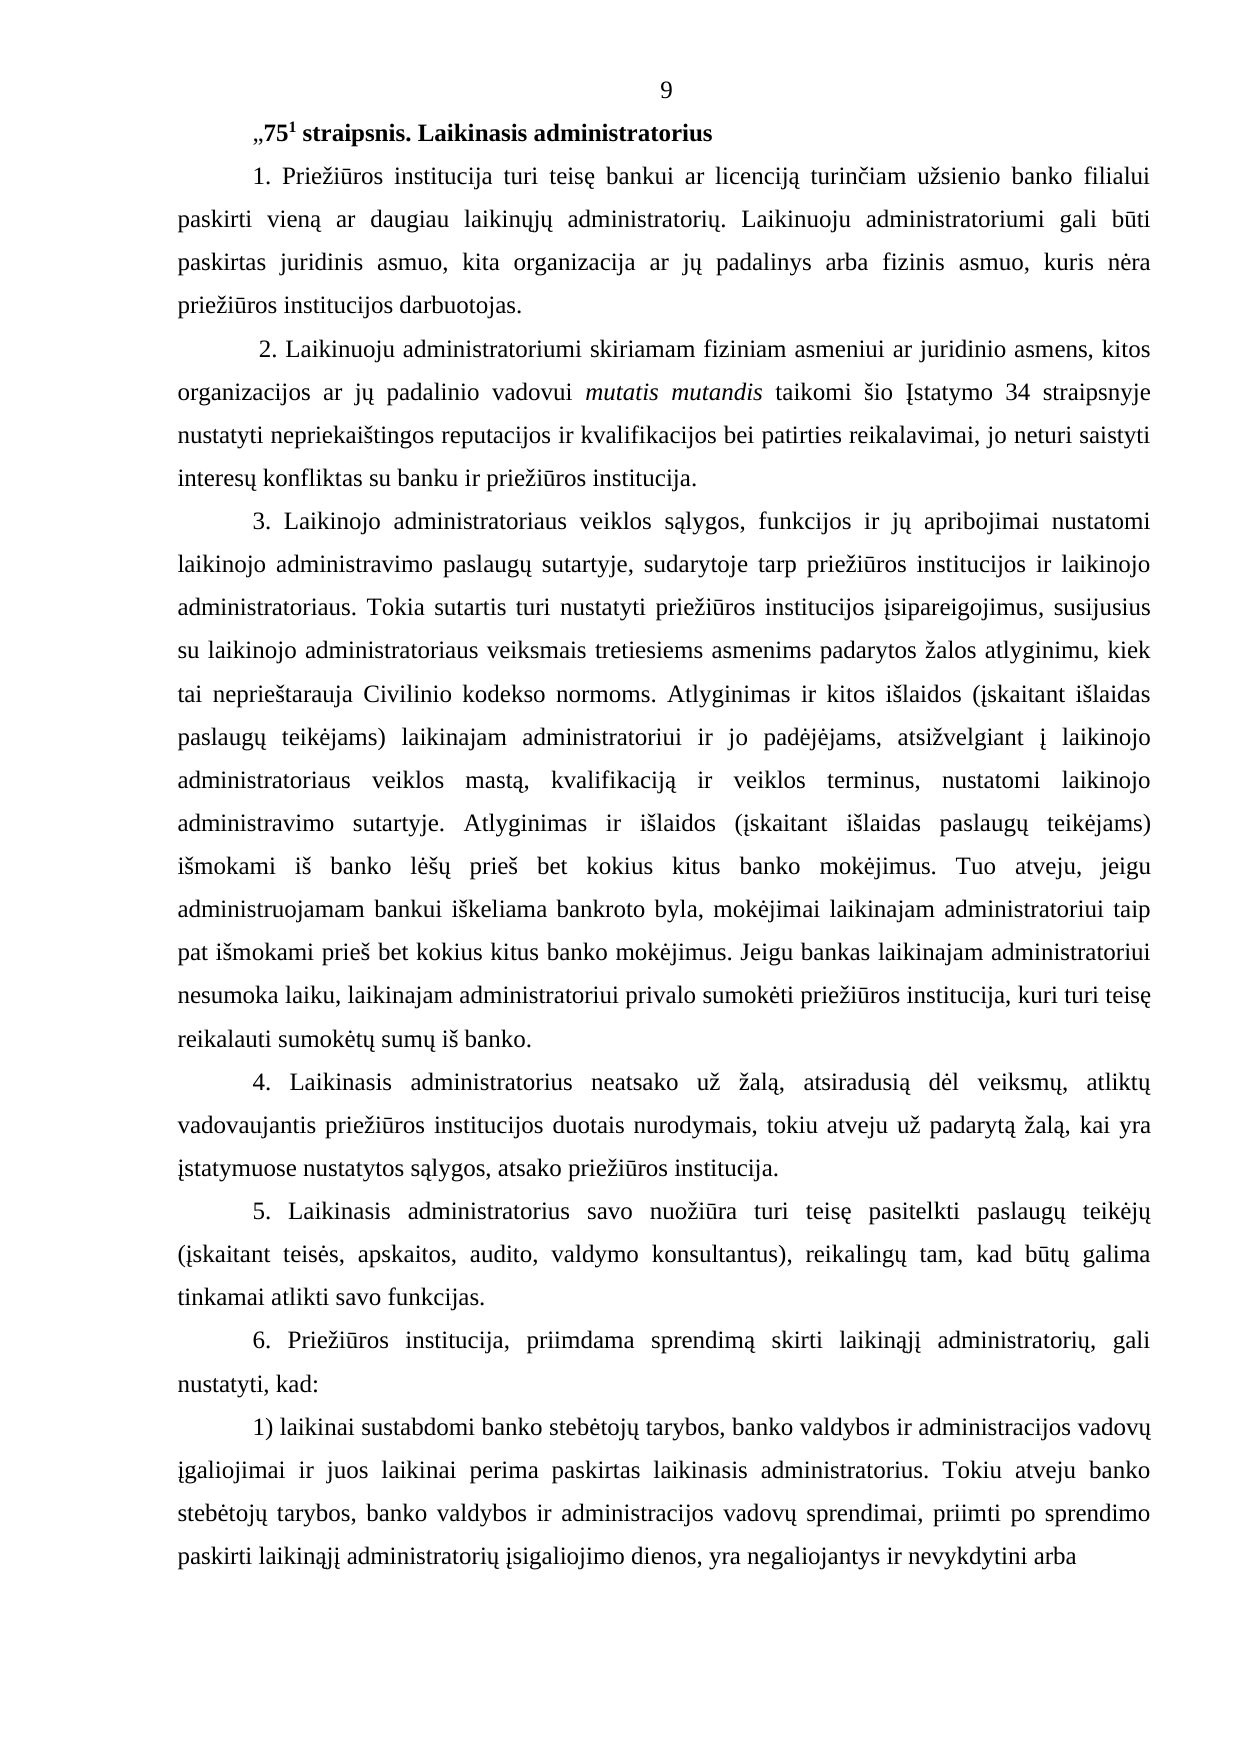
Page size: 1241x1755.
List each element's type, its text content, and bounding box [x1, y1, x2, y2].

text „751 straipsnis. Laikinasis administratorius [177, 118, 1152, 147]
text 6. Priežiūros institucija, priimdama sprendimą skirti laikinąjį administratorių, gali nustatyti, kad: [177, 1326, 1152, 1397]
text 1) laikinai sustabdomi banko stebėtojų tarybos, banko valdybos ir administracijos vadovų įgaliojimai ir juos laikinai perima paskirtas laikinasis administratorius. Tokiu atveju banko stebėtojų tarybos, banko valdybos ir administracijos vadovų sprendimai, priimti po sprendimo paskirti laikinąjį administratorių įsigaliojimo dienos, yra negaliojantys ir nevykdytini arba [177, 1412, 1152, 1570]
text 4. Laikinasis administratorius neatsako už žalą, atsiradusią dėl veiksmų, atliktų vadovaujantis priežiūros institucijos duotais nurodymais, tokiu atveju už padarytą žalą, kai yra įstatymuose nustatytos sąlygos, atsako priežiūros institucija. [177, 1067, 1152, 1182]
text 1. Priežiūros institucija turi teisę bankui ar licenciją turinčiam užsienio banko filialui paskirti vieną ar daugiau laikinųjų administratorių. Laikinuoju administratoriumi gali būti paskirtas juridinis asmuo, kita organizacija ar jų padalinys arba fizinis asmuo, kuris nėra priežiūros institucijos darbuotojas. [177, 161, 1152, 319]
text 3. Laikinojo administratoriaus veiklos sąlygos, funkcijos ir jų apribojimai nustatomi laikinojo administravimo paslaugų sutartyje, sudarytoje tarp priežiūros institucijos ir laikinojo administratoriaus. Tokia sutartis turi nustatyti priežiūros institucijos įsipareigojimus, susijusius su laikinojo administratoriaus veiksmais tretiesiems asmenims padarytos žalos atlyginimu, kiek tai neprieštarauja Civilinio kodekso normoms. Atlyginimas ir kitos išlaidos (įskaitant išlaidas paslaugų teikėjams) laikinajam administratoriui ir jo padėjėjams, atsižvelgiant į laikinojo administratoriaus veiklos mastą, kvalifikaciją ir veiklos terminus, nustatomi laikinojo administravimo sutartyje. Atlyginimas ir išlaidos (įskaitant išlaidas paslaugų teikėjams) išmokami iš banko lėšų prieš bet kokius kitus banko mokėjimus. Tuo atveju, jeigu administruojamam bankui iškeliama bankroto byla, mokėjimai laikinajam administratoriui taip pat išmokami prieš bet kokius kitus banko mokėjimus. Jeigu bankas laikinajam administratoriui nesumoka laiku, laikinajam administratoriui privalo sumokėti priežiūros institucija, kuri turi teisę reikalauti sumokėtų sumų iš banko. [177, 506, 1152, 1052]
text 2. Laikinuoju administratoriumi skiriamam fiziniam asmeniui ar juridinio asmens, kitos organizacijos ar jų padalinio vadovui mutatis mutandis taikomi šio Įstatymo 34 straipsnyje nustatyti nepriekaištingos reputacijos ir kvalifikacijos bei patirties reikalavimai, jo neturi saistyti interesų konfliktas su banku ir priežiūros institucija. [177, 334, 1152, 492]
text 5. Laikinasis administratorius savo nuožiūra turi teisę pasitelkti paslaugų teikėjų (įskaitant teisės, apskaitos, audito, valdymo konsultantus), reikalingų tam, kad būtų galima tinkamai atlikti savo funkcijas. [177, 1196, 1152, 1311]
